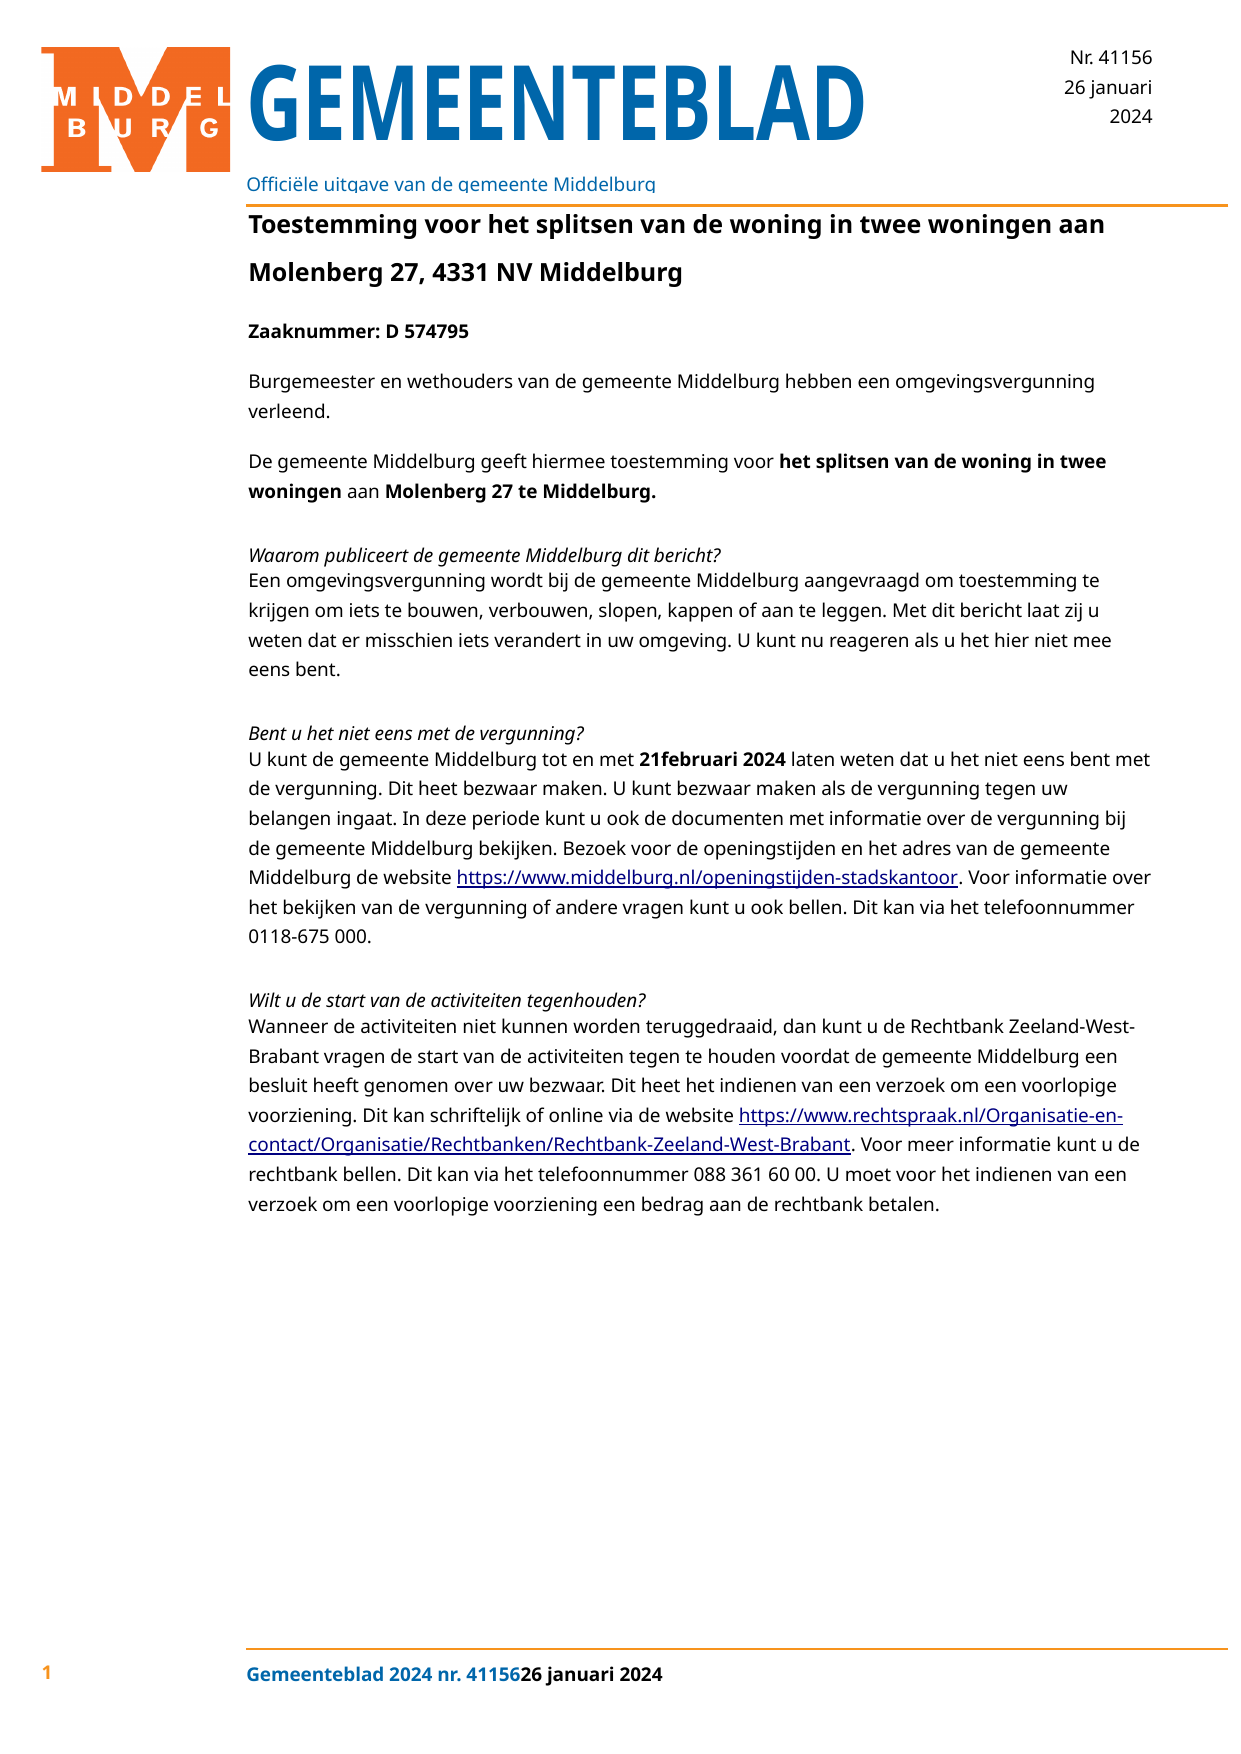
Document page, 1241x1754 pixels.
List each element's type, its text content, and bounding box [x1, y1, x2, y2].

text De gemeente Middelburg geeft hiermee toestemming voor het splitsen van de woning in twee woningen aan Molenberg 27 te Middelburg. [248, 448, 1152, 504]
text Waarom publiceert de gemeente Middelburg dit bericht? [248, 542, 1152, 568]
text Een omgevingsvergunning wordt bij de gemeente Middelburg aangevraagd om toestemming te krijgen om iets te bouwen, verbouwen, slopen, kappen of aan te leggen. Met dit bericht laat zij u weten dat er misschien iets verandert in uw omgeving. U kunt nu reageren als u het hier niet mee eens bent. [248, 568, 1152, 682]
text Wilt u de start van de activiteiten tegenhouden? [248, 987, 1152, 1013]
text Toestemming voor het splitsen van de woning in twee woningen aan Molenberg 27, 4331 NV Middelburg [248, 207, 1152, 288]
text Bent u het niet eens met de vergunning? [248, 720, 1152, 746]
text U kunt de gemeente Middelburg tot en met 21februari 2024 laten weten dat u het niet eens bent met de vergunning. Dit heet bezwaar maken. U kunt bezwaar maken als de vergunning tegen uw belangen ingaat. In deze periode kunt u ook de documenten met informatie over de vergunning bij de gemeente Middelburg bekijken. Bezoek voor de openingstijden en het adres van de gemeente Middelburg de website https://www.middelburg.nl/openingstijden-stadskantoor. Voor informatie over het bekijken van de vergunning of andere vragen kunt u ook bellen. Dit kan via het telefoonnummer 0118-675 000. [248, 746, 1152, 949]
text Zaaknummer: D 574795 [248, 318, 1152, 344]
picture [41, 47, 231, 172]
text Burgemeester en wethouders van de gemeente Middelburg hebben een omgevingsvergunning verleend. [248, 368, 1152, 424]
text Wanneer de activiteiten niet kunnen worden teruggedraaid, dan kunt u de Rechtbank Zeeland-West-Brabant vragen de start van de activiteiten tegen te houden voordat de gemeente Middelburg een besluit heeft genomen over uw bezwaar. Dit heet het indienen van een verzoek om een voorlopige voorziening. Dit kan schriftelijk of online via de website https://www.rechtspraak.nl/Organisatie-en-contact/Organisatie/Rechtbanken/Rechtbank-Zeeland-West-Brabant. Voor meer informatie kunt u de rechtbank bellen. Dit kan via het telefoonnummer 088 361 60 00. U moet voor het indienen van een verzoek om een voorlopige voorziening een bedrag aan de rechtbank betalen. [248, 1013, 1152, 1216]
